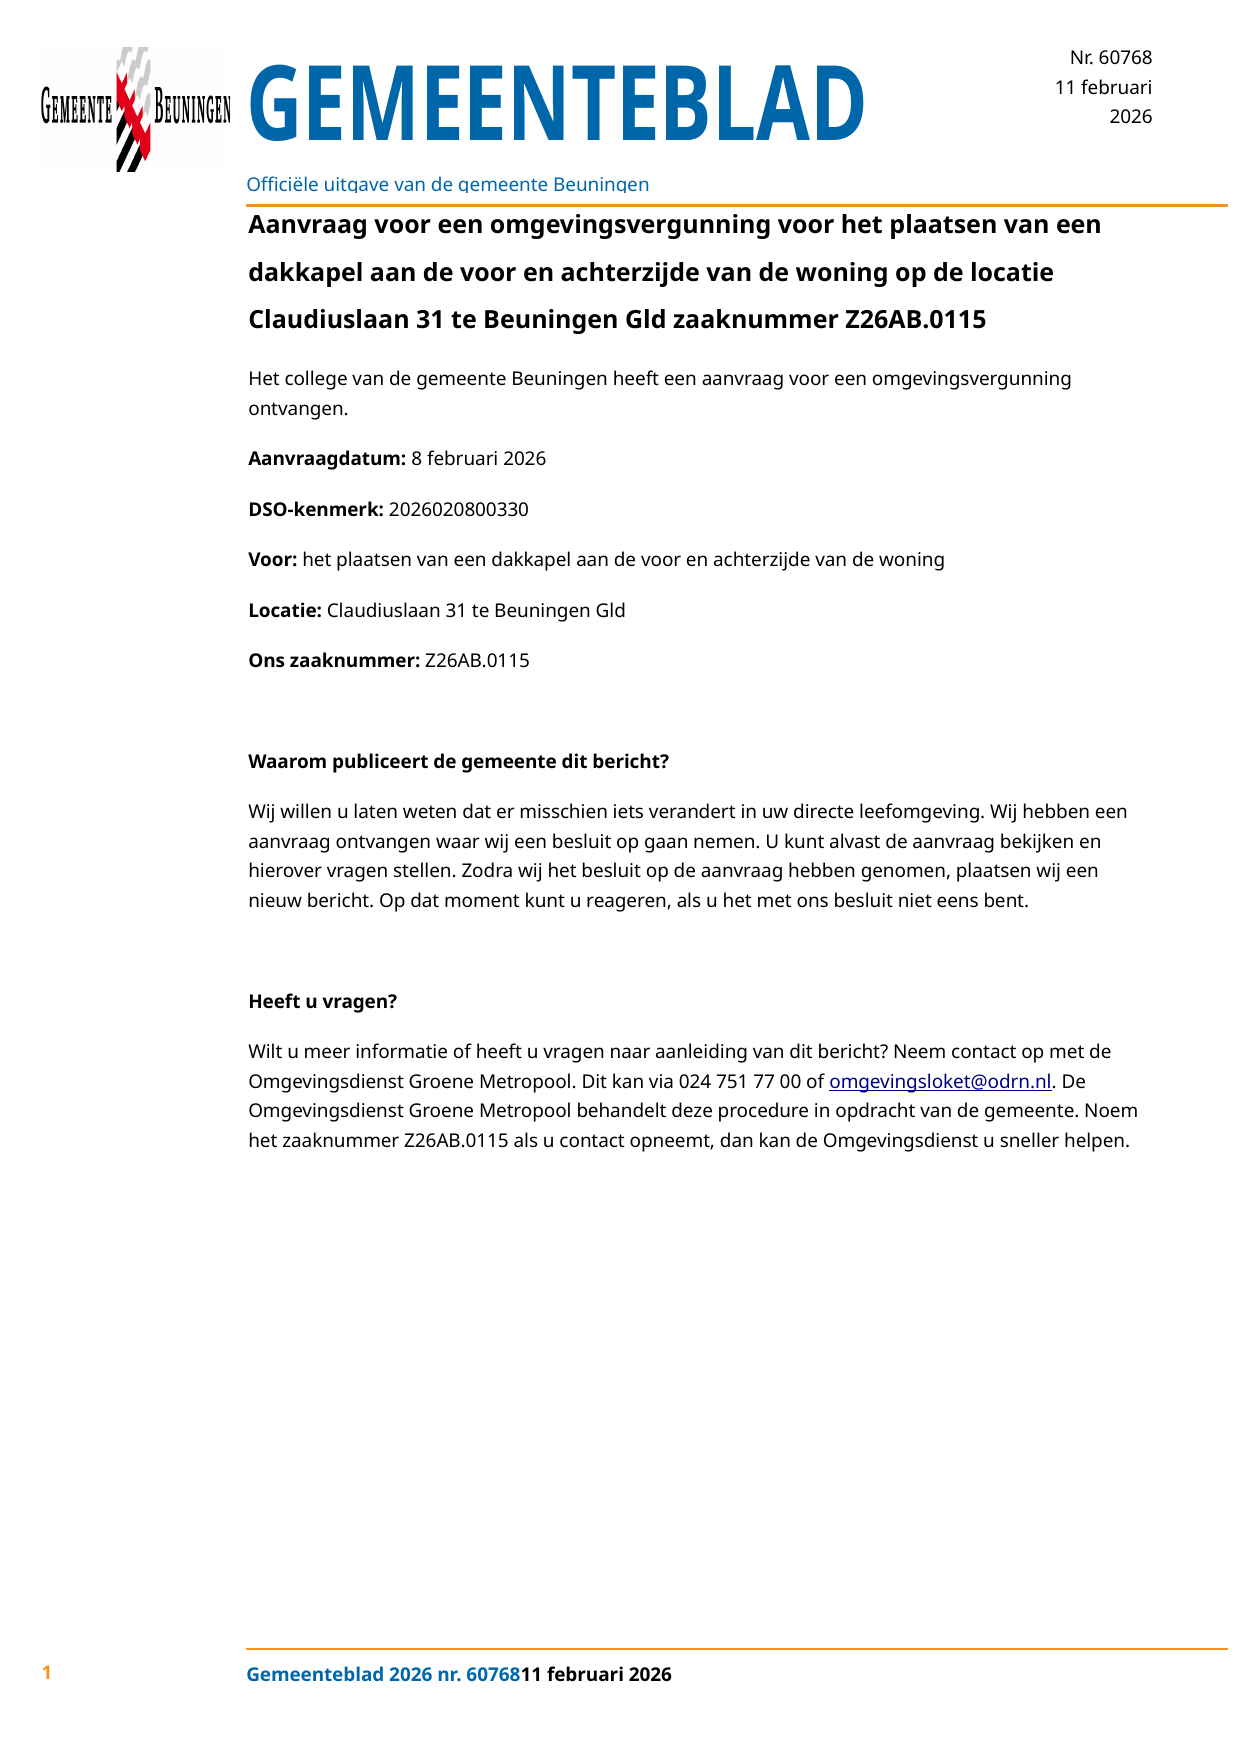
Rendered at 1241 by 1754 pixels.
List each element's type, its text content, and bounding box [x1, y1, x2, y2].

text Aanvraag voor een omgevingsvergunning voor het plaatsen van een dakkapel aan de voor en achterzijde van de woning op de locatie Claudiuslaan 31 te Beuningen Gld zaaknummer Z26AB.0115 [248, 207, 1152, 336]
picture [41, 47, 231, 172]
text DSO-kenmerk: 2026020800330 [248, 496, 1152, 522]
text Locatie: Claudiuslaan 31 te Beuningen Gld [248, 597, 1152, 622]
text Heeft u vragen? [248, 988, 1152, 1014]
text Het college van de gemeente Beuningen heeft een aanvraag voor een omgevingsvergunning ontvangen. [248, 366, 1152, 421]
text Wilt u meer informatie of heeft u vragen naar aanleiding van dit bericht? Neem contact op met de Omgevingsdienst Groene Metropool. Dit kan via 024 751 77 00 of omgevingsloket@odrn.nl. De Omgevingsdienst Groene Metropool behandelt deze procedure in opdracht van de gemeente. Noem het zaaknummer Z26AB.0115 als u contact opneemt, dan kan de Omgevingsdienst u sneller helpen. [248, 1038, 1152, 1153]
text Waarom publiceert de gemeente dit bericht? [248, 748, 1152, 774]
text Voor: het plaatsen van een dakkapel aan de voor en achterzijde van de woning [248, 546, 1152, 572]
text Ons zaaknummer: Z26AB.0115 [248, 647, 1152, 673]
text Aanvraagdatum: 8 februari 2026 [248, 446, 1152, 471]
text Wij willen u laten weten dat er misschien iets verandert in uw directe leefomgeving. Wij hebben een aanvraag ontvangen waar wij een besluit op gaan nemen. U kunt alvast de aanvraag bekijken en hierover vragen stellen. Zodra wij het besluit op de aanvraag hebben genomen, plaatsen wij een nieuw bericht. Op dat moment kunt u reageren, als u het met ons besluit niet eens bent. [248, 798, 1152, 913]
